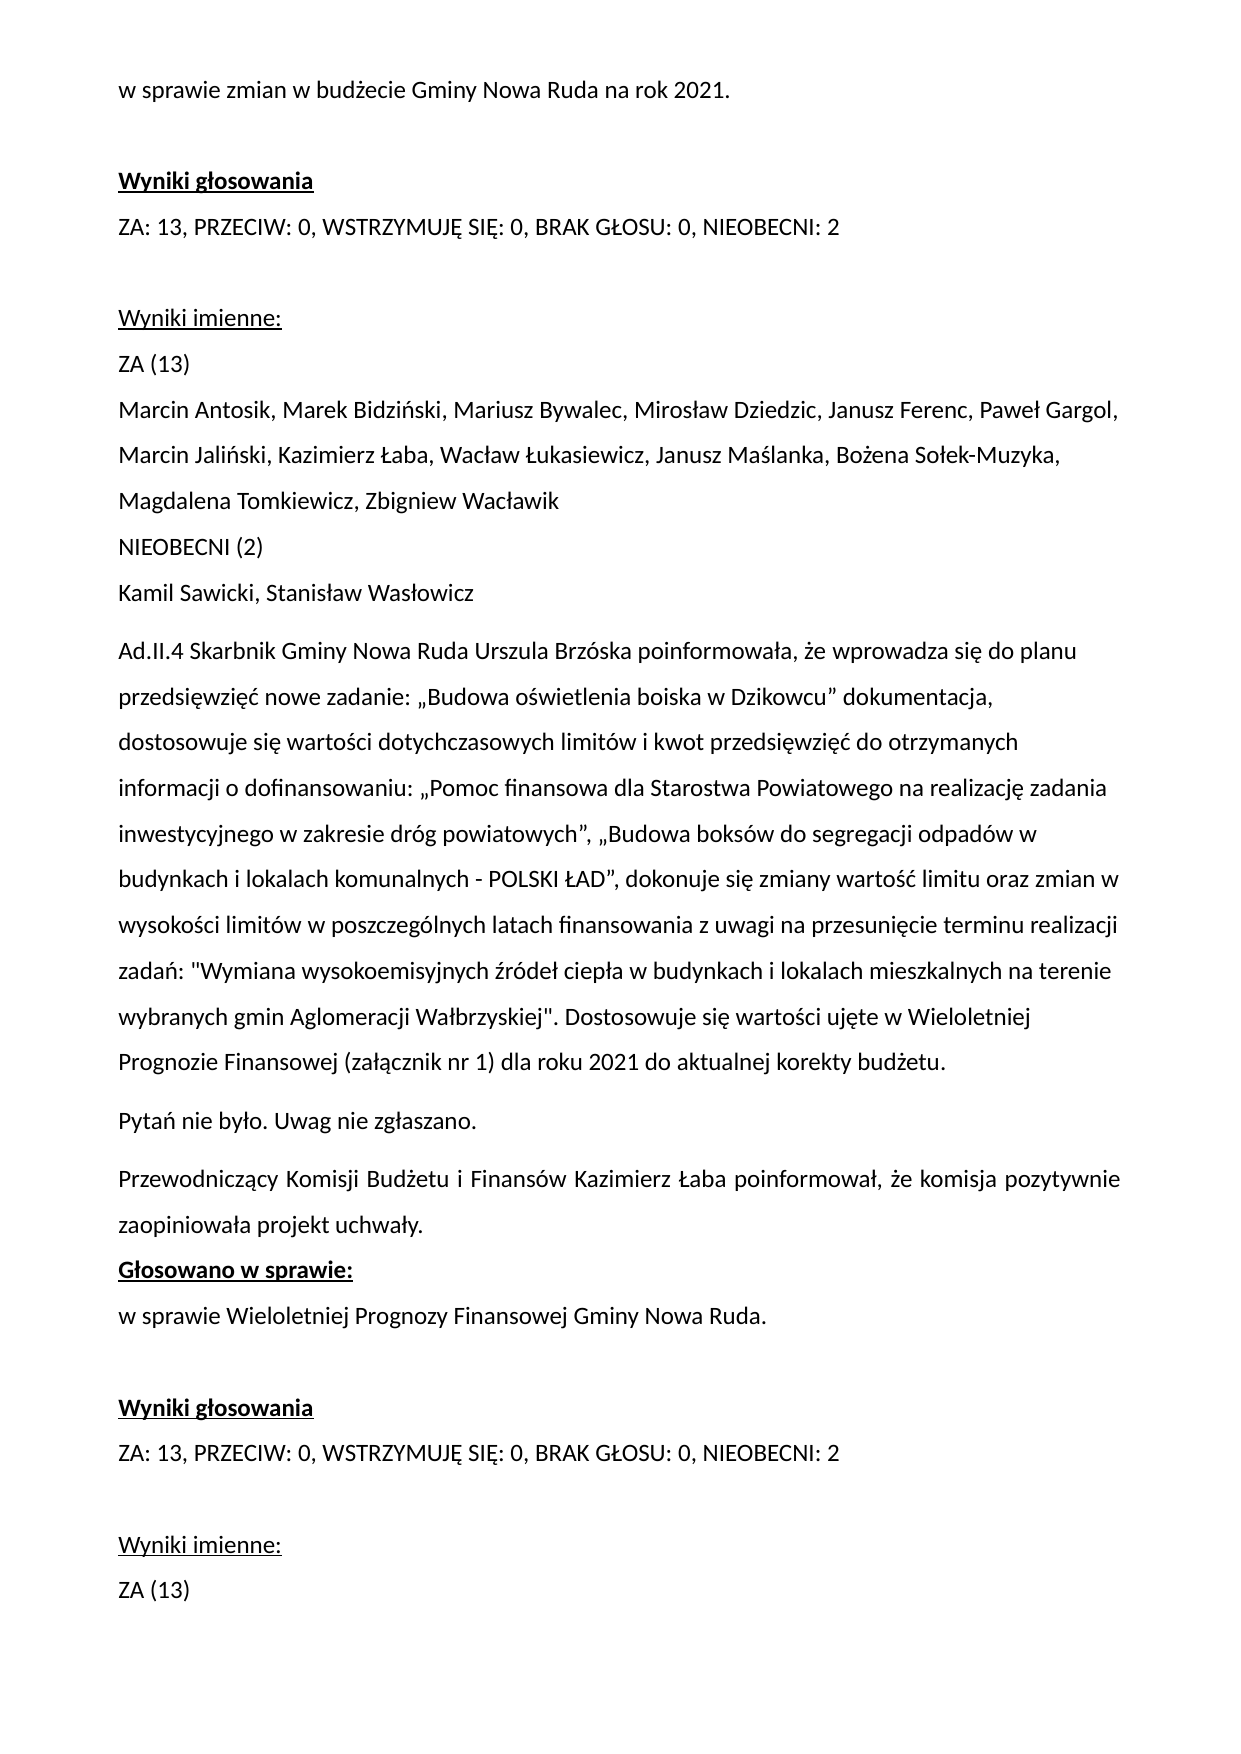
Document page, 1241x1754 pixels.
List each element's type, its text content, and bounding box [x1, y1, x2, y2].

list Głosowano w sprawie: w sprawie Wieloletniej Prognozy Finansowej Gminy Nowa Ruda. Wyniki głosowania ZA: 13, PRZECIW: 0, WSTRZYMUJĘ SIĘ: 0, BRAK GŁOSU: 0, NIEOBECNI: 2 Wyniki imienne: ZA (13) [118, 1254, 1122, 1605]
text Pytań nie było. Uwag nie zgłaszano. [118, 1105, 1122, 1135]
text w sprawie zmian w budżecie Gminy Nowa Ruda na rok 2021. Wyniki głosowania ZA: 13, PRZECIW: 0, WSTRZYMUJĘ SIĘ: 0, BRAK GŁOSU: 0, NIEOBECNI: 2 Wyniki imienne: ZA (13) Marcin Antosik, Marek Bidziński, Mariusz Bywalec, Mirosław Dziedzic, Janusz Ferenc, Paweł Gargol, Marcin Jaliński, Kazimierz Łaba, Wacław Łukasiewicz, Janusz Maślanka, Bożena Sołek-Muzyka, Magdalena Tomkiewicz, Zbigniew Wacławik NIEOBECNI (2) Kamil Sawicki, Stanisław Wasłowicz [118, 74, 1122, 607]
text Przewodniczący Komisji Budżetu i Finansów Kazimierz Łaba poinformował, że komisja pozytywnie zaopiniowała projekt uchwały. [118, 1163, 1122, 1239]
list Skarbnik Gminy Nowa Ruda Urszula Brzóska poinformowała, że wprowadza się do planu przedsięwzięć nowe zadanie: „Budowa oświetlenia boiska w Dzikowcu” dokumentacja, dostosowuje się wartości dotychczasowych limitów i kwot przedsięwzięć do otrzymanych informacji o dofinansowaniu: „Pomoc finansowa dla Starostwa Powiatowego na realizację zadania inwestycyjnego w zakresie dróg powiatowych”, „Budowa boksów do segregacji odpadów w budynkach i lokalach komunalnych - POLSKI ŁAD”, dokonuje się zmiany wartość limitu oraz zmian w wysokości limitów w poszczególnych latach finansowania z uwagi na przesunięcie terminu realizacji zadań: "Wymiana wysokoemisyjnych źródeł ciepła w budynkach i lokalach mieszkalnych na terenie wybranych gmin Aglomeracji Wałbrzyskiej". Dostosowuje się wartości ujęte w Wieloletniej Prognozie Finansowej (załącznik nr 1) dla roku 2021 do aktualnej korekty budżetu. [118, 635, 1122, 1077]
